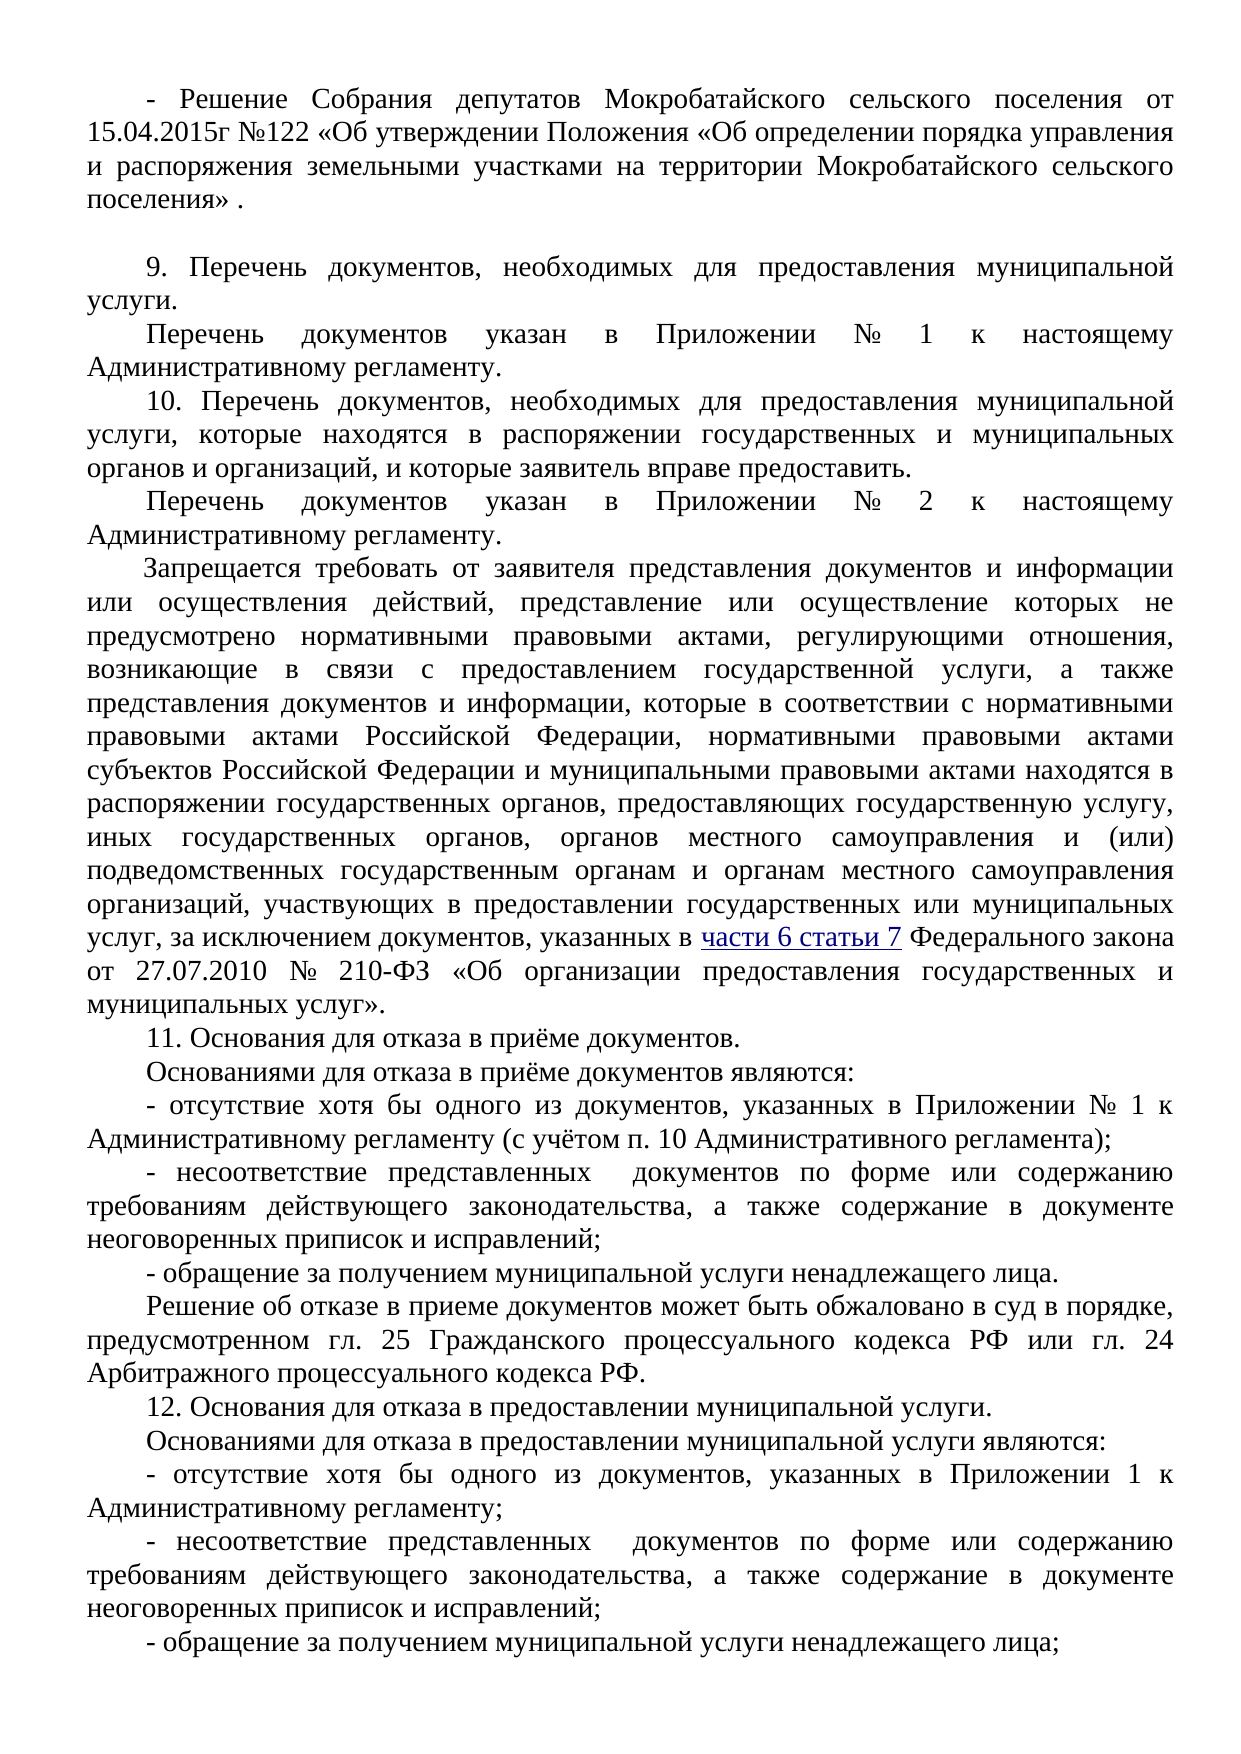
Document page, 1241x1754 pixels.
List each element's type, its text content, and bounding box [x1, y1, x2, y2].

text - отсутствие хотя бы одного из документов, указанных в Приложении № 1 к Административному регламенту (с учётом п. 10 Административного регламента); [87, 1087, 1175, 1154]
text - обращение за получением муниципальной услуги ненадлежащего лица; [87, 1624, 1175, 1657]
text 12. Основания для отказа в предоставлении муниципальной услуги. [87, 1389, 1175, 1423]
text Основаниями для отказа в приёме документов являются: [87, 1054, 1175, 1087]
text Перечень документов указан в Приложении № 2 к настоящему Административному регламенту. [87, 483, 1175, 551]
text Запрещается требовать от заявителя представления документов и информации или осуществления действий, представление или осуществление которых не предусмотрено нормативными правовыми актами, регулирующими отношения, возникающие в связи с предоставлением государственной услуги, а также представления документов и информации, которые в соответствии с нормативными правовыми актами Российской Федерации, нормативными правовыми актами субъектов Российской Федерации и муниципальными правовыми актами находятся в распоряжении государственных органов, предоставляющих государственную услугу, иных государственных органов, органов местного самоуправления и (или) подведомственных государственным органам и органам местного самоуправления организаций, участвующих в предоставлении государственных или муниципальных услуг, за исключением документов, указанных в части 6 статьи 7 Федерального закона от 27.07.2010 № 210-ФЗ «Об организации предоставления государственных и муниципальных услуг». [87, 551, 1175, 1020]
text - несоответствие представленных документов по форме или содержанию требованиям действующего законодательства, а также содержание в документе неоговоренных приписок и исправлений; [87, 1154, 1175, 1255]
text Перечень документов указан в Приложении № 1 к настоящему Административному регламенту. [87, 316, 1175, 383]
text - обращение за получением муниципальной услуги ненадлежащего лица. [87, 1255, 1175, 1288]
text Решение об отказе в приеме документов может быть обжаловано в суд в порядке, предусмотренном гл. 25 Гражданского процессуального кодекса РФ или гл. 24 Арбитражного процессуального кодекса РФ. [87, 1288, 1175, 1389]
text - Решение Собрания депутатов Мокробатайского сельского поселения от 15.04.2015г №122 «Об утверждении Положения «Об определении порядка управления и распоряжения земельными участками на территории Мокробатайского сельского поселения» . [87, 81, 1175, 215]
text - несоответствие представленных документов по форме или содержанию требованиям действующего законодательства, а также содержание в документе неоговоренных приписок и исправлений; [87, 1523, 1175, 1624]
text Основаниями для отказа в предоставлении муниципальной услуги являются: [87, 1423, 1175, 1456]
text 11. Основания для отказа в приёме документов. [87, 1020, 1175, 1054]
text 9. Перечень документов, необходимых для предоставления муниципальной услуги. [87, 249, 1175, 316]
text 10. Перечень документов, необходимых для предоставления муниципальной услуги, которые находятся в распоряжении государственных и муниципальных органов и организаций, и которые заявитель вправе предоставить. [87, 383, 1175, 483]
text - отсутствие хотя бы одного из документов, указанных в Приложении 1 к Административному регламенту; [87, 1456, 1175, 1523]
